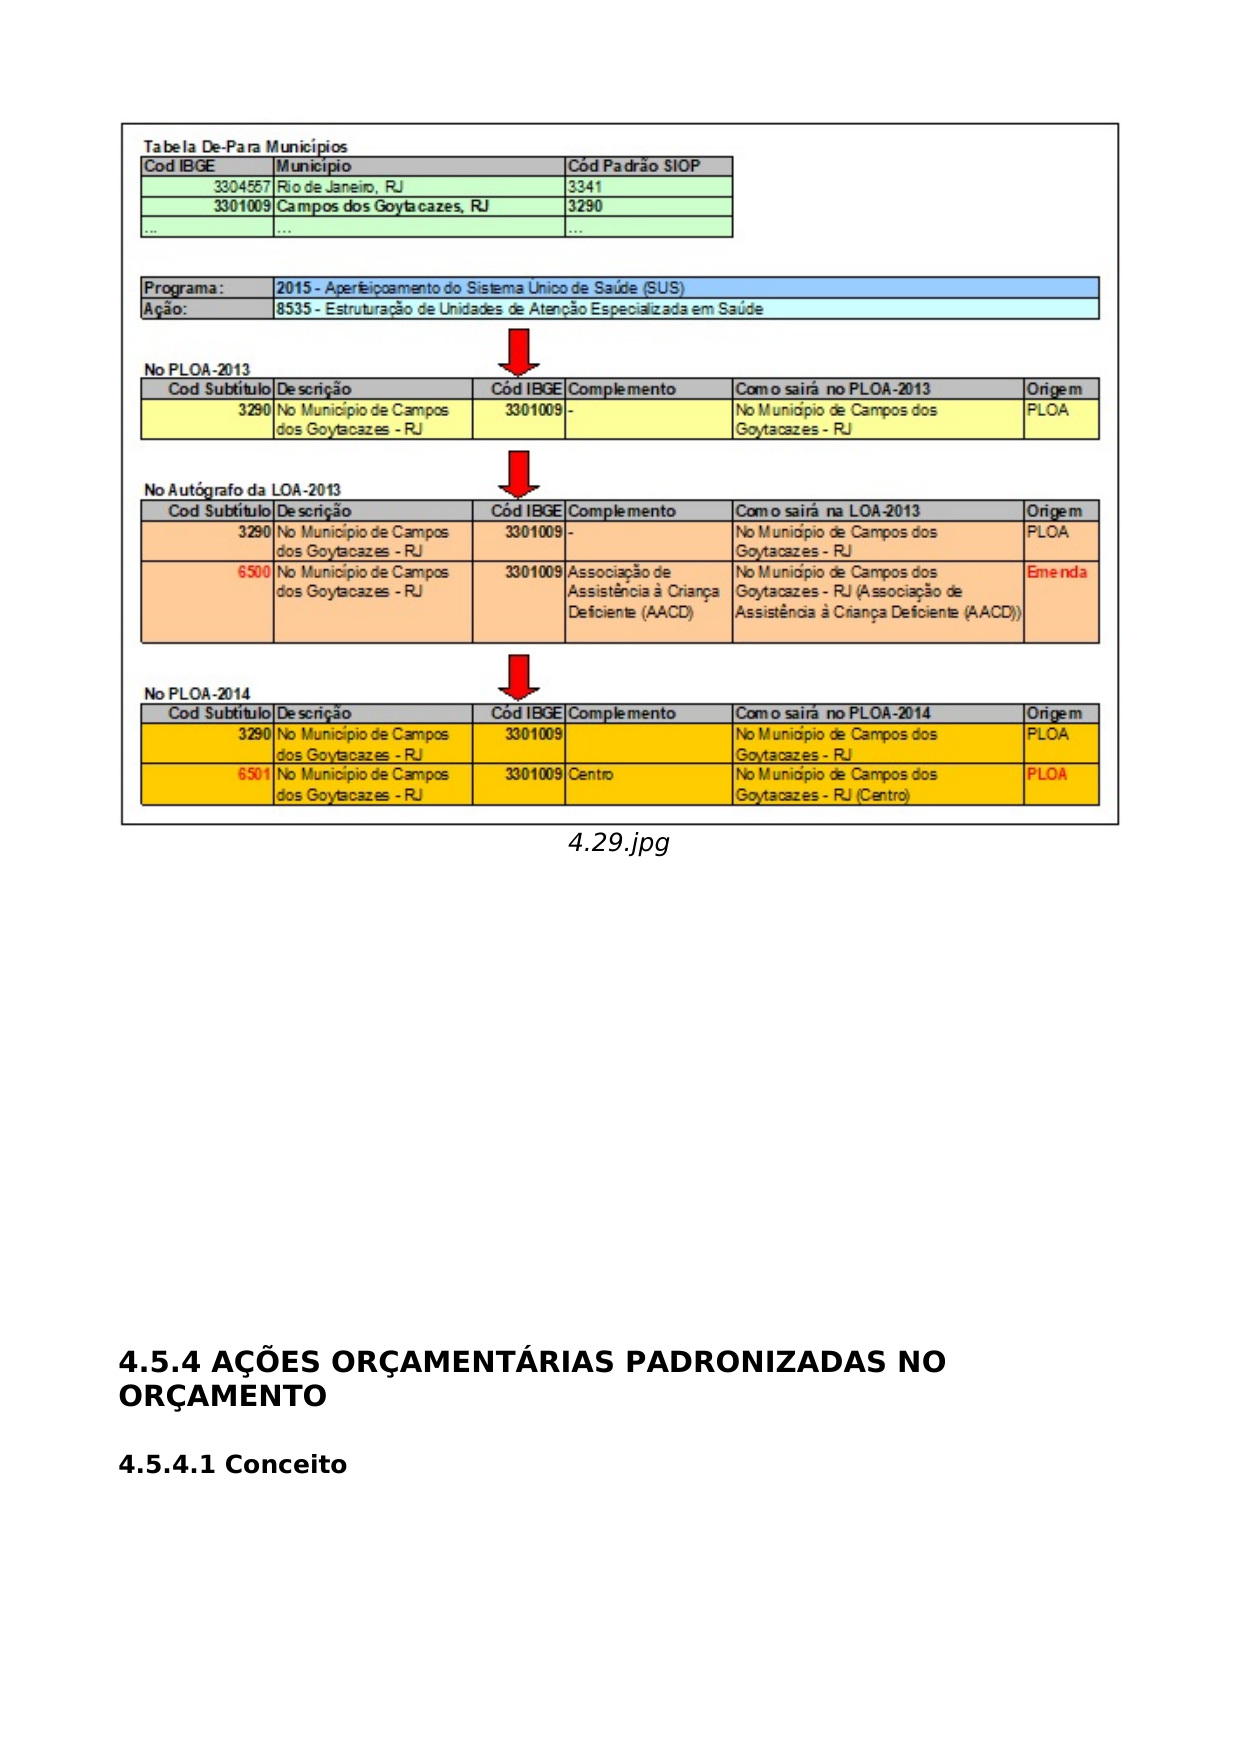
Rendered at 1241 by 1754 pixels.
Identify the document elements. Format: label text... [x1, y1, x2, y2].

subtitle 4.5.4 AÇÕES ORÇAMENTÁRIAS PADRONIZADAS NO ORÇAMENTO [118, 1345, 1122, 1413]
picture [118, 118, 1123, 829]
subtitle 4.5.4.1 Conceito [118, 1451, 1122, 1480]
text 4.29.jpg [118, 829, 1122, 858]
